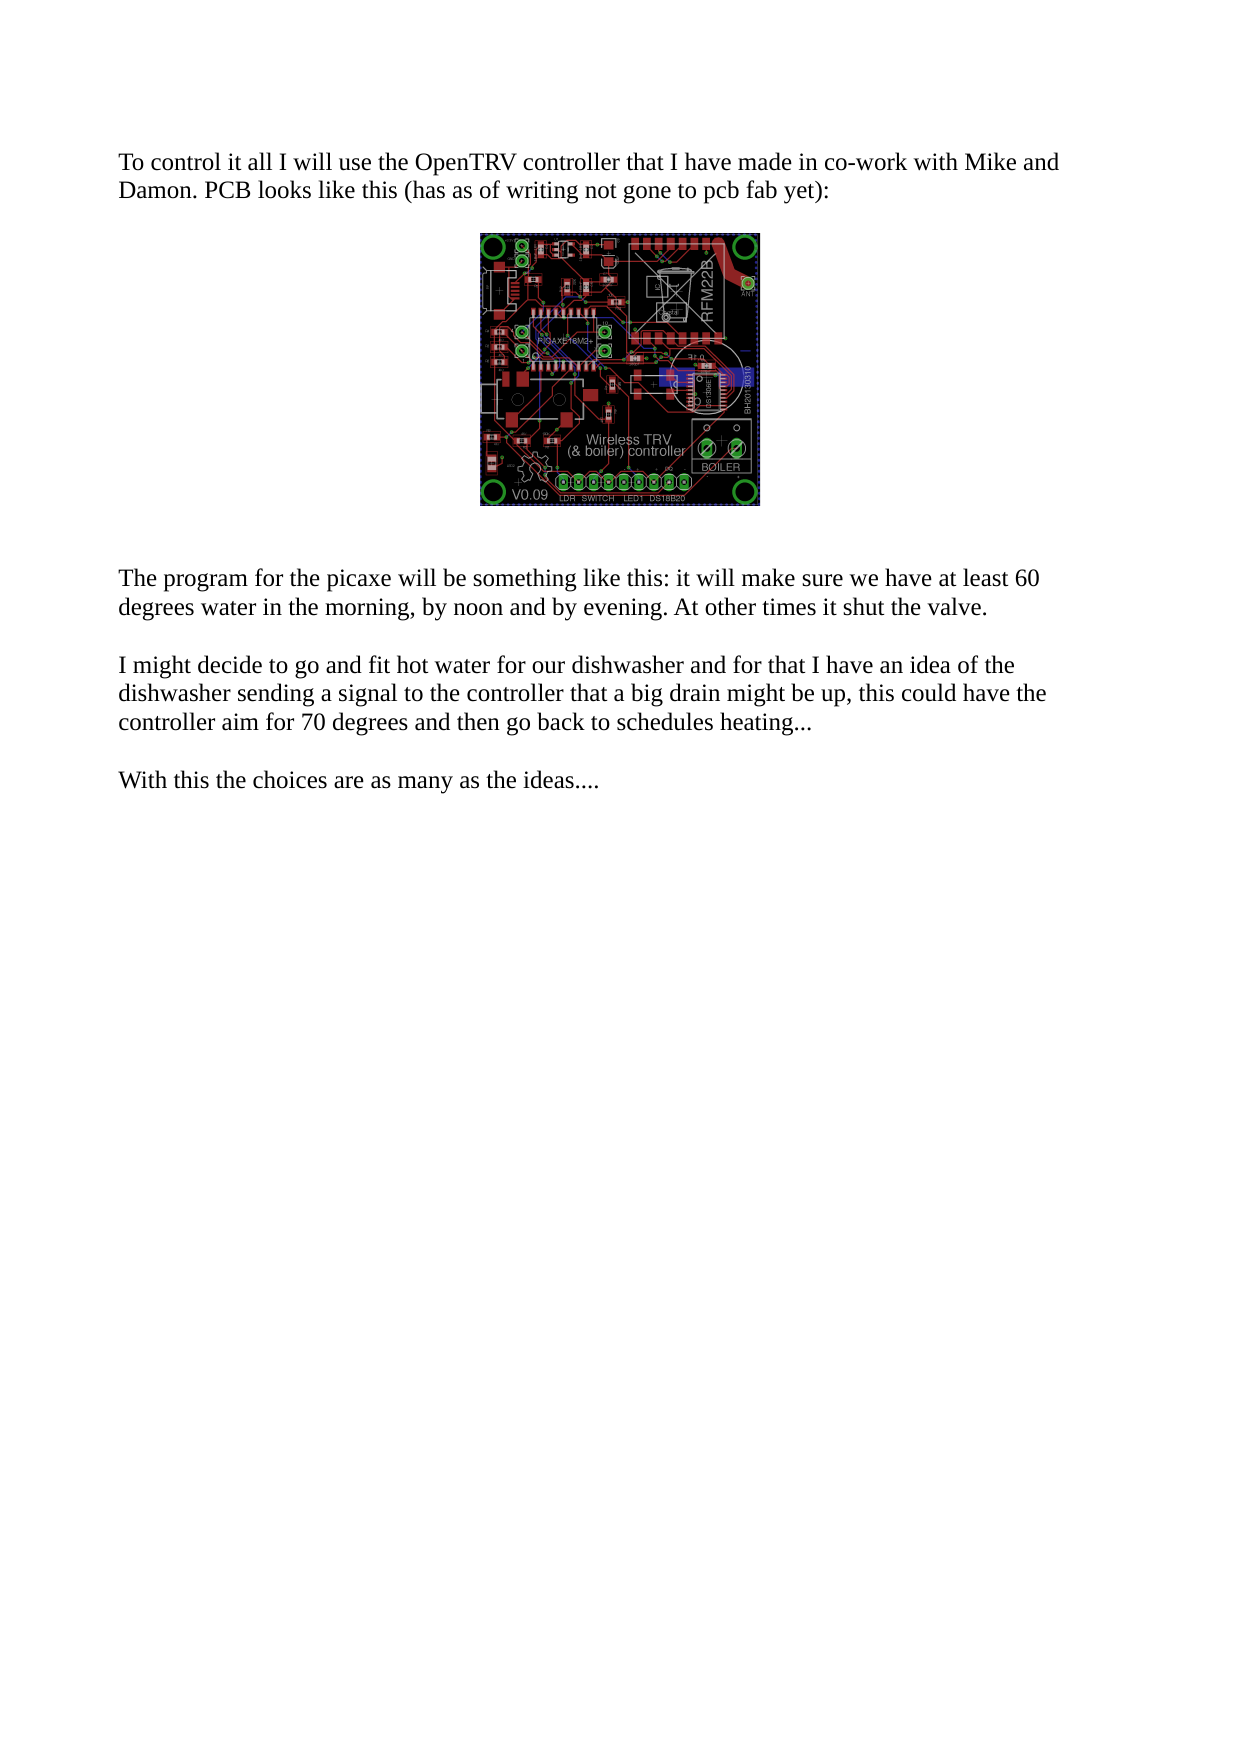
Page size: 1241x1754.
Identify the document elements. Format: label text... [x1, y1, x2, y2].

text To control it all I will use the OpenTRV controller that I have made in co-work with Mike and Damon. PCB looks like this (has as of writing not gone to pcb fab yet): [118, 147, 1122, 204]
text I might decide to go and fit hot water for our dishwasher and for that I have an idea of the dishwasher sending a signal to the controller that a big drain might be up, this could have the controller aim for 70 degrees and then go back to schedules heating... [118, 650, 1122, 736]
text With this the choices are as many as the ideas.... [118, 765, 1122, 793]
picture [480, 233, 761, 506]
text The program for the picaxe will be something like this: it will make sure we have at least 60 degrees water in the morning, by noon and by evening. At other times it shut the valve. [118, 563, 1122, 621]
